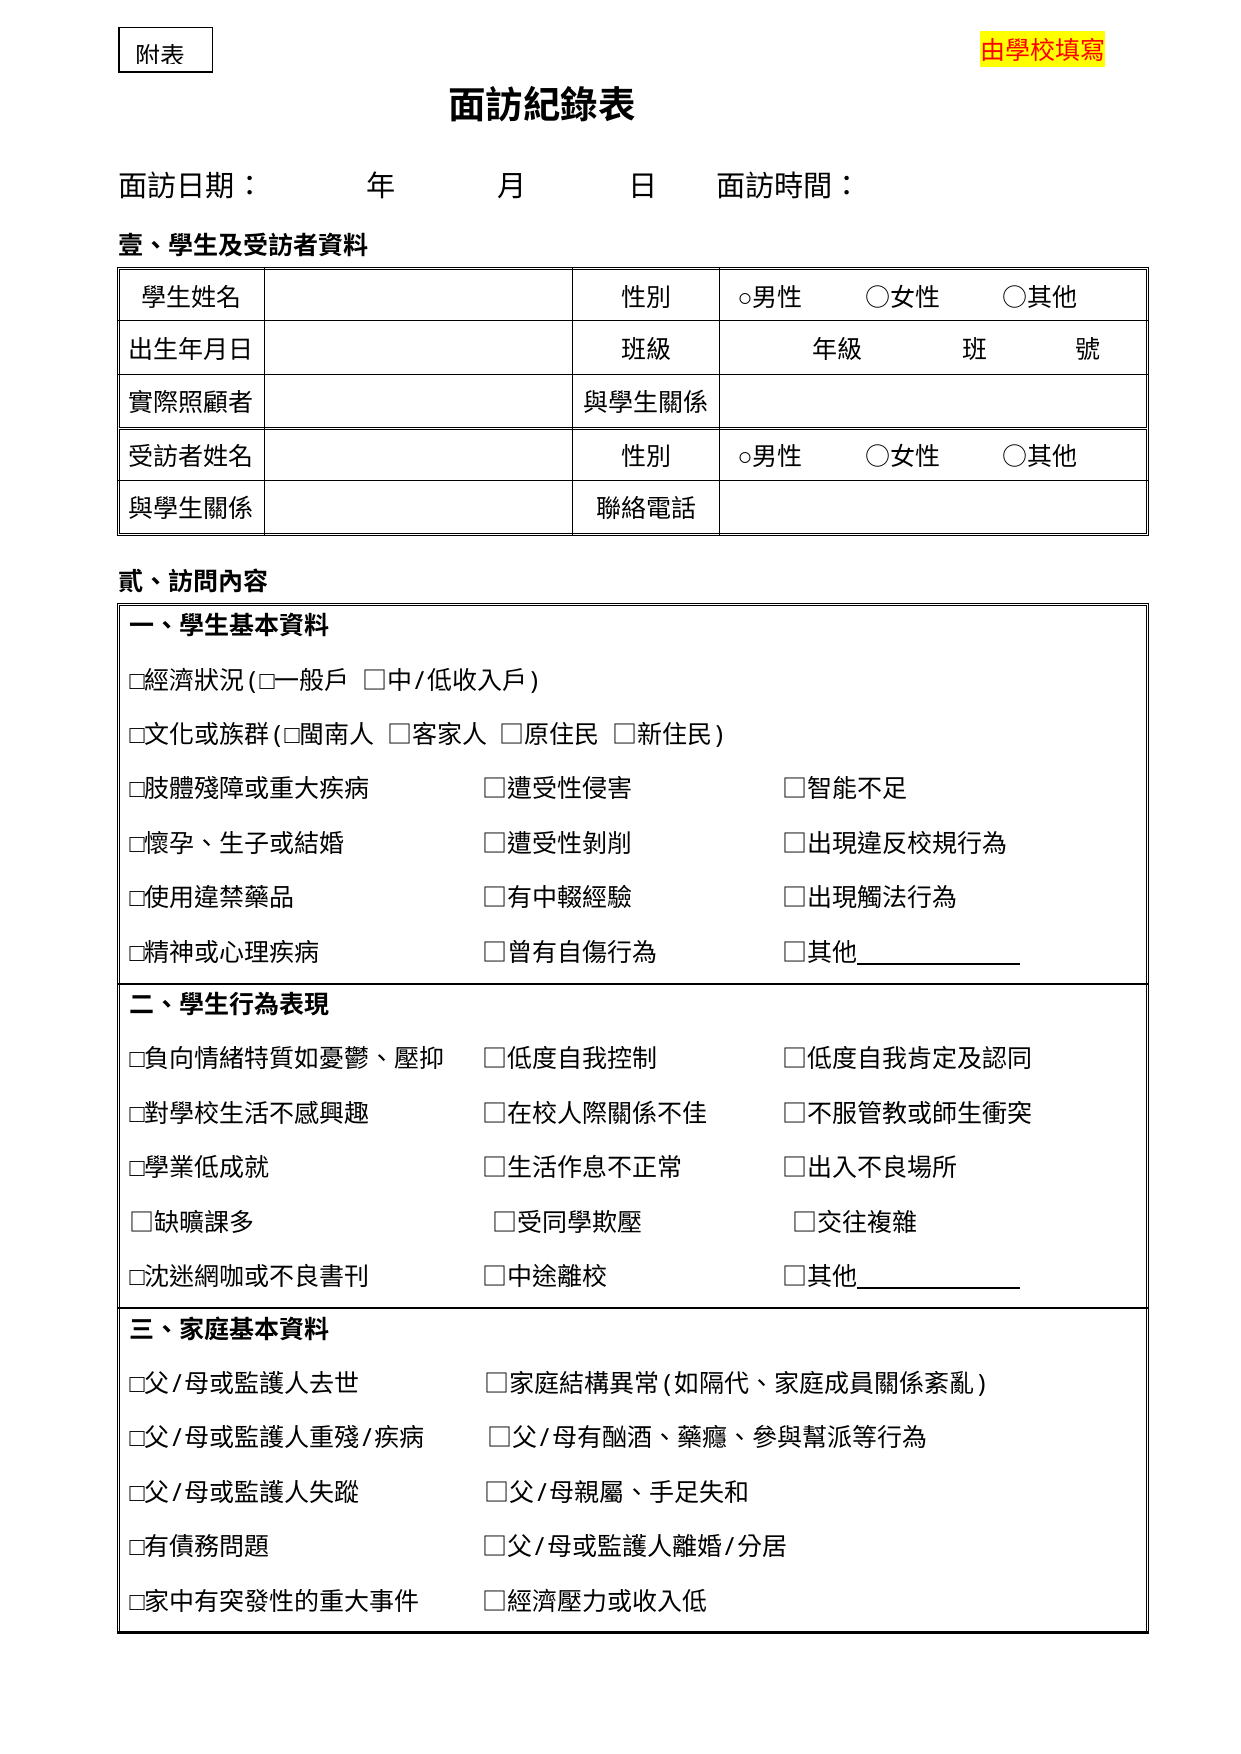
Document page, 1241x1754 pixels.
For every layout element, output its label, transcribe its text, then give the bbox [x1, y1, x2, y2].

table_cell [265, 430, 572, 480]
table_cell 二、學生行為表現 □負向情緒特質如憂鬱、壓抑 □低度自我控制 □低度自我肯定及認同 □對學校生活不感興趣 □在校人際關係不佳 □不服管教或師生衝突 □學業低成就 □生活作息不正常 □出入不良場所 □缺曠課多 □受同學欺壓 □交往複雜 □沈迷網咖或不良書刊 □中途離校 □其他 [120, 985, 1146, 1307]
table_header 性別 [573, 270, 719, 320]
table_cell 出生年月日 [120, 321, 264, 373]
table_cell [265, 481, 572, 533]
table_cell [720, 375, 1146, 427]
table_cell [720, 481, 1146, 533]
table_cell 班級 [573, 321, 719, 373]
table_cell ○男性 ○女性 ○其他 [720, 430, 1146, 480]
table_header 一、學生基本資料 □經濟狀況(□一般戶 □中/低收入戶) □文化或族群(□閩南人 □客家人 □原住民 □新住民) □肢體殘障或重大疾病 □遭受性侵害 □智能不足 □懷孕、生子或結婚 □遭受性剝削 □出現違反校規行為 □使用違禁藥品 □有中輟經驗 □出現觸法行為 □精神或心理疾病 □曾有自傷行為 □其他 [120, 606, 1146, 982]
text 面訪紀錄表 [118, 23, 1131, 129]
table_header 學生姓名 [120, 270, 264, 320]
table_cell 年級 班 號 [720, 321, 1146, 373]
table_cell [265, 375, 572, 427]
table_cell 聯絡電話 [573, 481, 719, 533]
text 附表2 [168, 56, 178, 64]
text 壹、學生及受訪者資料 [118, 226, 1122, 262]
table_header [265, 270, 572, 320]
table_cell 與學生關係 [573, 375, 719, 427]
text 面訪日期： 年 月 日 面訪時間： [118, 162, 1122, 204]
table_cell 性別 [573, 430, 719, 480]
text 由學校填寫 [980, 31, 1116, 67]
table_cell [265, 321, 572, 373]
table_cell 實際照顧者 [120, 375, 264, 427]
table_cell 受訪者姓名 [120, 430, 264, 480]
table_cell 三、家庭基本資料 □父/母或監護人去世 □家庭結構異常(如隔代、家庭成員關係紊亂) □父/母或監護人重殘/疾病 □父/母有酗酒、藥癮、參與幫派等行為 □父/母或監護人失蹤 □父/母親屬、手足失和 □有債務問題 □父/母或監護人離婚/分居 □家中有突發性的重大事件 □經濟壓力或收入低 [120, 1309, 1146, 1631]
table_cell 與學生關係 [120, 481, 264, 533]
text 附表2 [135, 36, 197, 64]
table_header ○男性 ○女性 ○其他 [720, 270, 1146, 320]
text 貳、訪問內容 [118, 561, 1122, 597]
